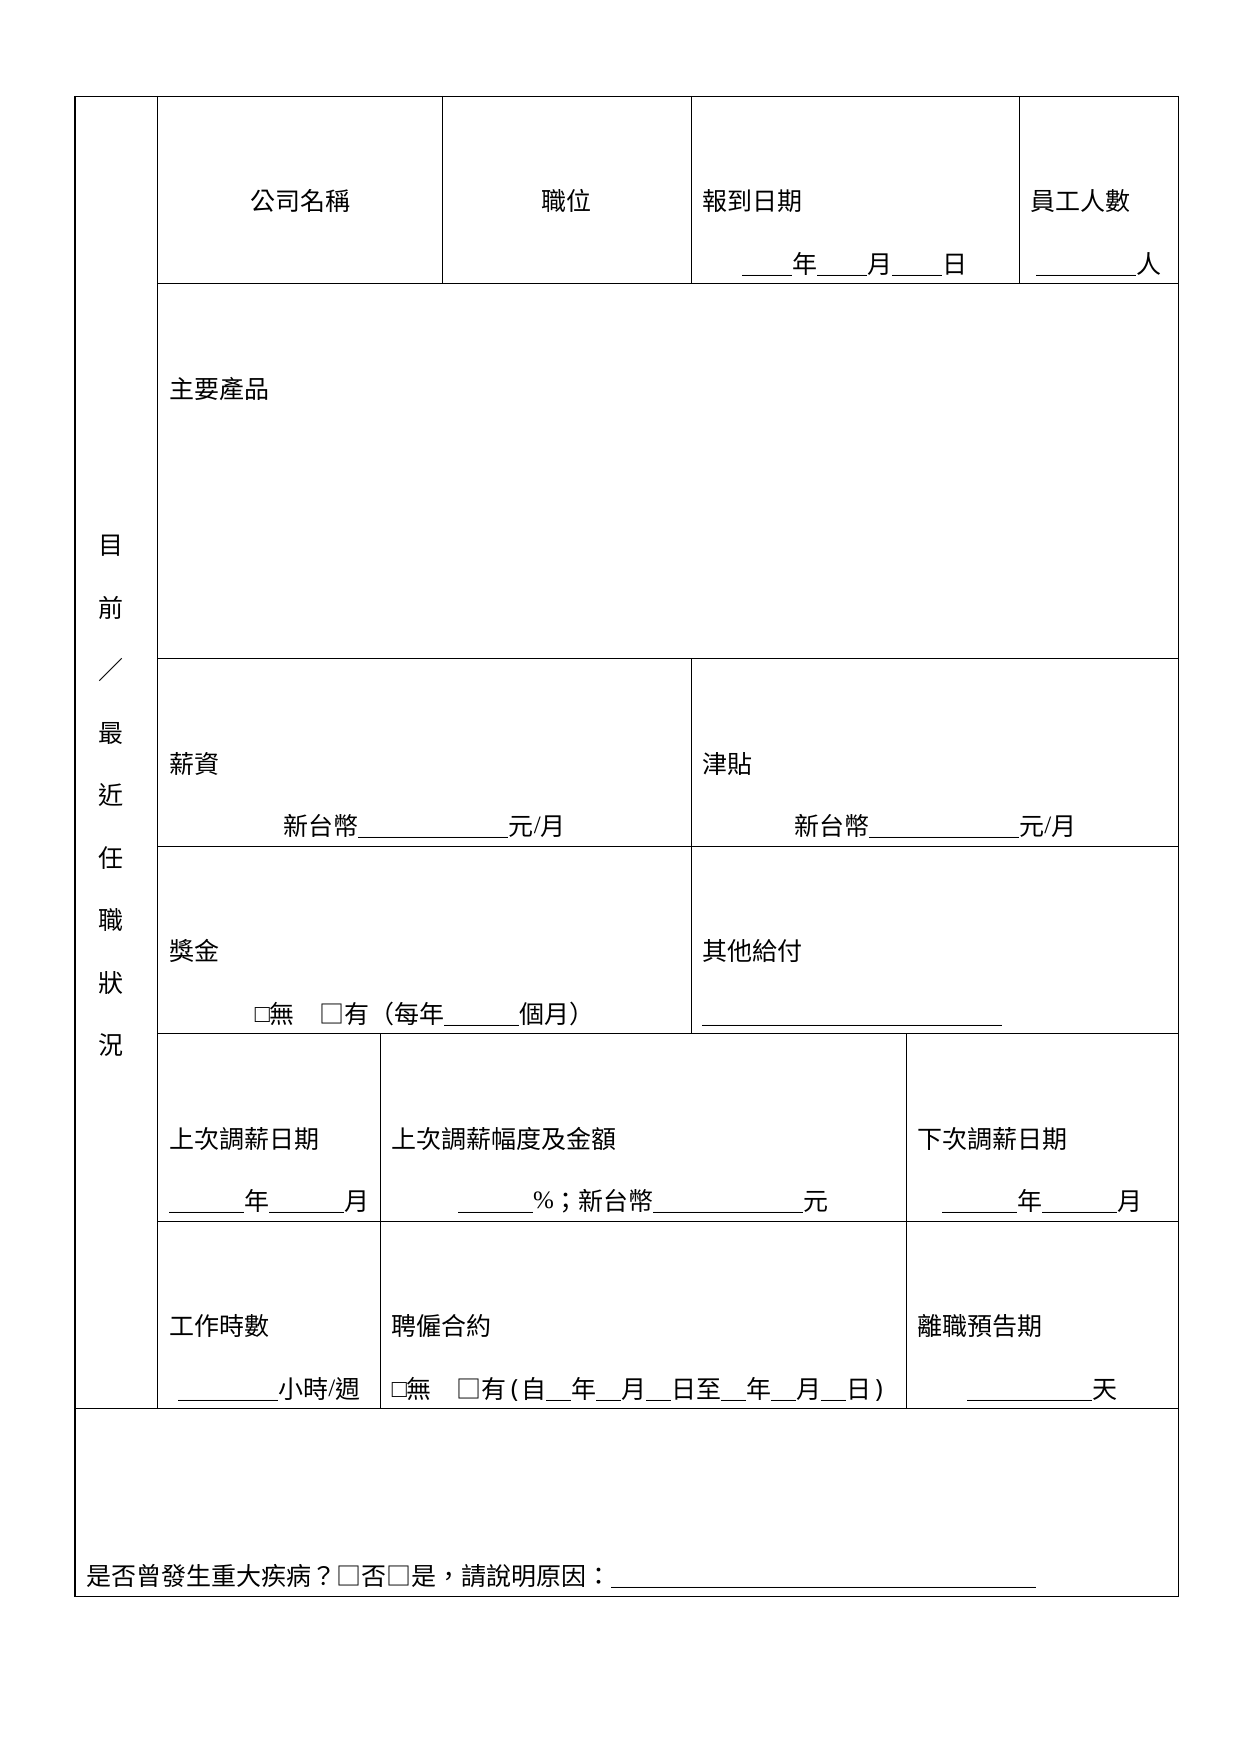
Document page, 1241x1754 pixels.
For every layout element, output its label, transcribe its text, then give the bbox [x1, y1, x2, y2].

table_cell 員工人數 ＿＿＿＿人 [1020, 97, 1178, 283]
table_cell 聘僱合約 □無 □有(自＿年＿月＿日至＿年＿月＿日) [381, 1222, 906, 1408]
table_cell 是否曾發生重大疾病？□否□是，請說明原因：＿＿＿＿＿＿＿＿＿＿＿＿＿＿＿＿＿ [76, 1409, 1178, 1596]
table_cell 工作時數 ＿＿＿＿小時/週 [158, 1222, 380, 1408]
table_cell 職位 [443, 97, 691, 283]
table_cell 報到日期 ＿＿年＿＿月＿＿日 [692, 97, 1019, 283]
table_cell 薪資 新台幣＿＿＿＿＿＿元/月 [158, 659, 691, 846]
table_cell 其他給付 ＿＿＿＿＿＿＿＿＿＿＿＿ [692, 847, 1178, 1033]
table_cell 獎金 □無 □有（每年＿＿＿個月） [158, 847, 691, 1033]
table_cell 目前／最近任職狀況 [76, 97, 157, 1408]
table_cell 上次調薪日期 ＿＿＿年＿＿＿月 [158, 1034, 380, 1221]
table_cell 主要產品 [158, 284, 1178, 658]
table_cell 上次調薪幅度及金額 ＿＿＿%；新台幣＿＿＿＿＿＿元 [381, 1034, 906, 1221]
table_cell 離職預告期 ＿＿＿＿＿天 [907, 1222, 1178, 1408]
table_cell 公司名稱 [158, 97, 442, 283]
table_cell 下次調薪日期 ＿＿＿年＿＿＿月 [907, 1034, 1178, 1221]
table_cell 津貼 新台幣＿＿＿＿＿＿元/月 [692, 659, 1178, 846]
